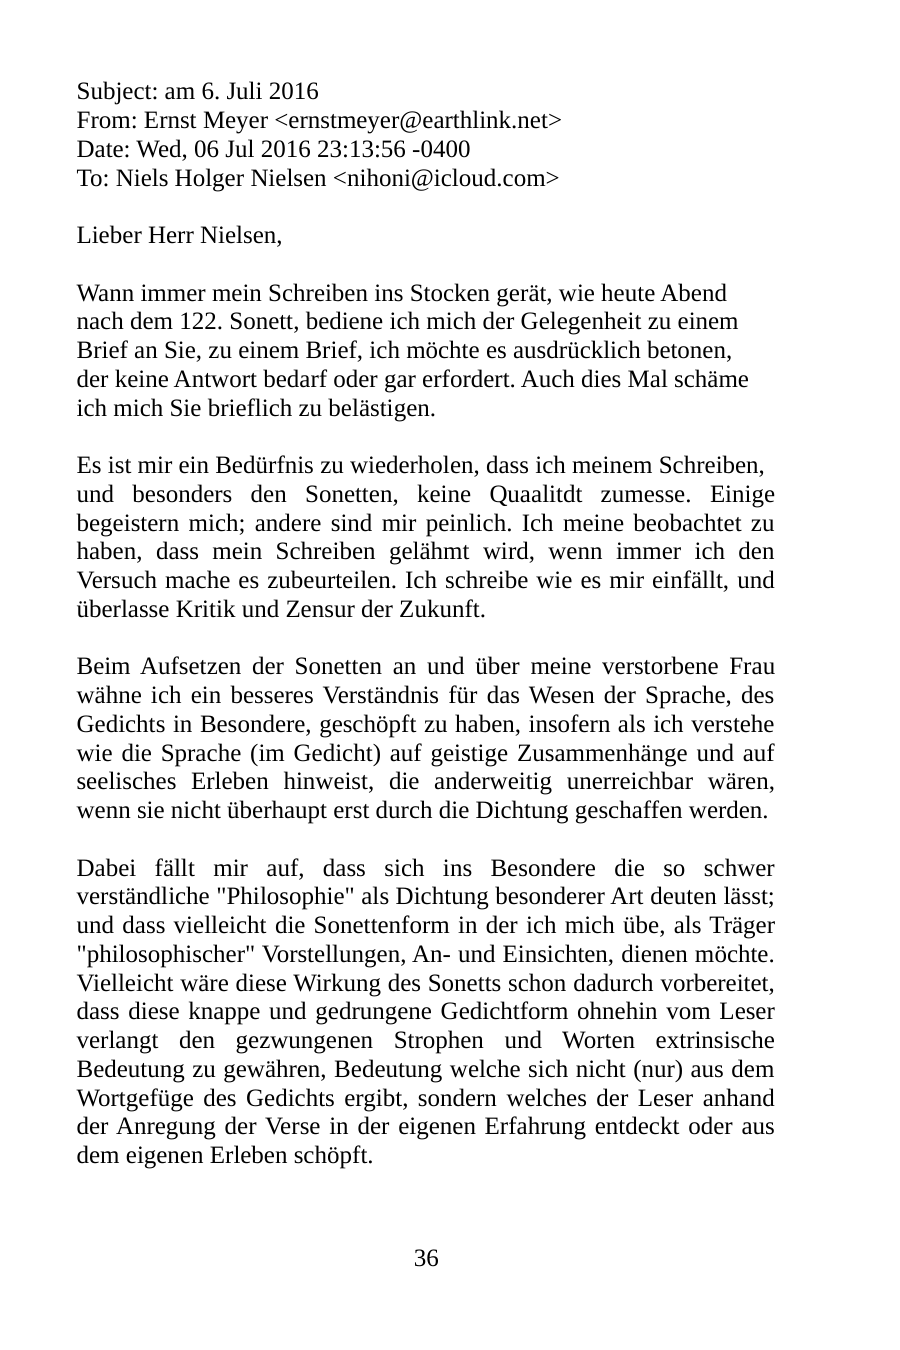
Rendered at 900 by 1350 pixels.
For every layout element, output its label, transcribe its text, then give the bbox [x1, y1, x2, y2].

text Brief an Sie, zu einem Brief, ich möchte es ausdrücklich betonen, [76, 335, 776, 364]
text Wann immer mein Schreiben ins Stocken gerät, wie heute Abend [76, 278, 776, 306]
text Dabei fällt mir auf, dass sich ins Besondere die so schwer verständliche "Philosophie" als Dichtung besonderer Art deuten lässt; und dass vielleicht die Sonettenform in der ich mich übe, als Träger "philosophischer" Vorstellungen, An- und Einsichten, dienen möchte. Vielleicht wäre diese Wirkung des Sonetts schon dadurch vorbereitet, dass diese knappe und gedrungene Gedichtform ohnehin vom Leser verlangt den gezwungenen Strophen und Worten extrinsische Bedeutung zu gewähren, Bedeutung welche sich nicht (nur) aus dem Wortgefüge des Gedichts ergibt, sondern welches der Leser anhand der Anregung der Verse in der eigenen Erfahrung entdeckt oder aus dem eigenen Erleben schöpft. [76, 853, 776, 1169]
text ich mich Sie brieflich zu belästigen. [76, 393, 776, 421]
text From: Ernst Meyer <ernstmeyer@earthlink.net> [76, 105, 776, 134]
text der keine Antwort bedarf oder gar erfordert. Auch dies Mal schäme [76, 364, 776, 393]
text nach dem 122. Sonett, bediene ich mich der Gelegenheit zu einem [76, 306, 776, 335]
text und besonders den Sonetten, keine Quaalitdt zumesse. Einige begeistern mich; andere sind mir peinlich. Ich meine beobachtet zu haben, dass mein Schreiben gelähmt wird, wenn immer ich den Versuch mache es zubeurteilen. Ich schreibe wie es mir einfällt, und überlasse Kritik und Zensur der Zukunft. [76, 479, 776, 623]
text Lieber Herr Nielsen, [76, 220, 776, 249]
text Date: Wed, 06 Jul 2016 23:13:56 -0400 [76, 134, 776, 163]
text Subject: am 6. Juli 2016 [76, 76, 776, 105]
text Es ist mir ein Bedürfnis zu wiederholen, dass ich meinem Schreiben, [76, 450, 776, 479]
text To: Niels Holger Nielsen <nihoni@icloud.com> [76, 163, 776, 191]
text Beim Aufsetzen der Sonetten an und über meine verstorbene Frau wähne ich ein besseres Verständnis für das Wesen der Sprache, des Gedichts in Besondere, geschöpft zu haben, insofern als ich verstehe wie die Sprache (im Gedicht) auf geistige Zusammenhänge und auf seelisches Erleben hinweist, die anderweitig unerreichbar wären, wenn sie nicht überhaupt erst durch die Dichtung geschaffen werden. [76, 651, 776, 824]
